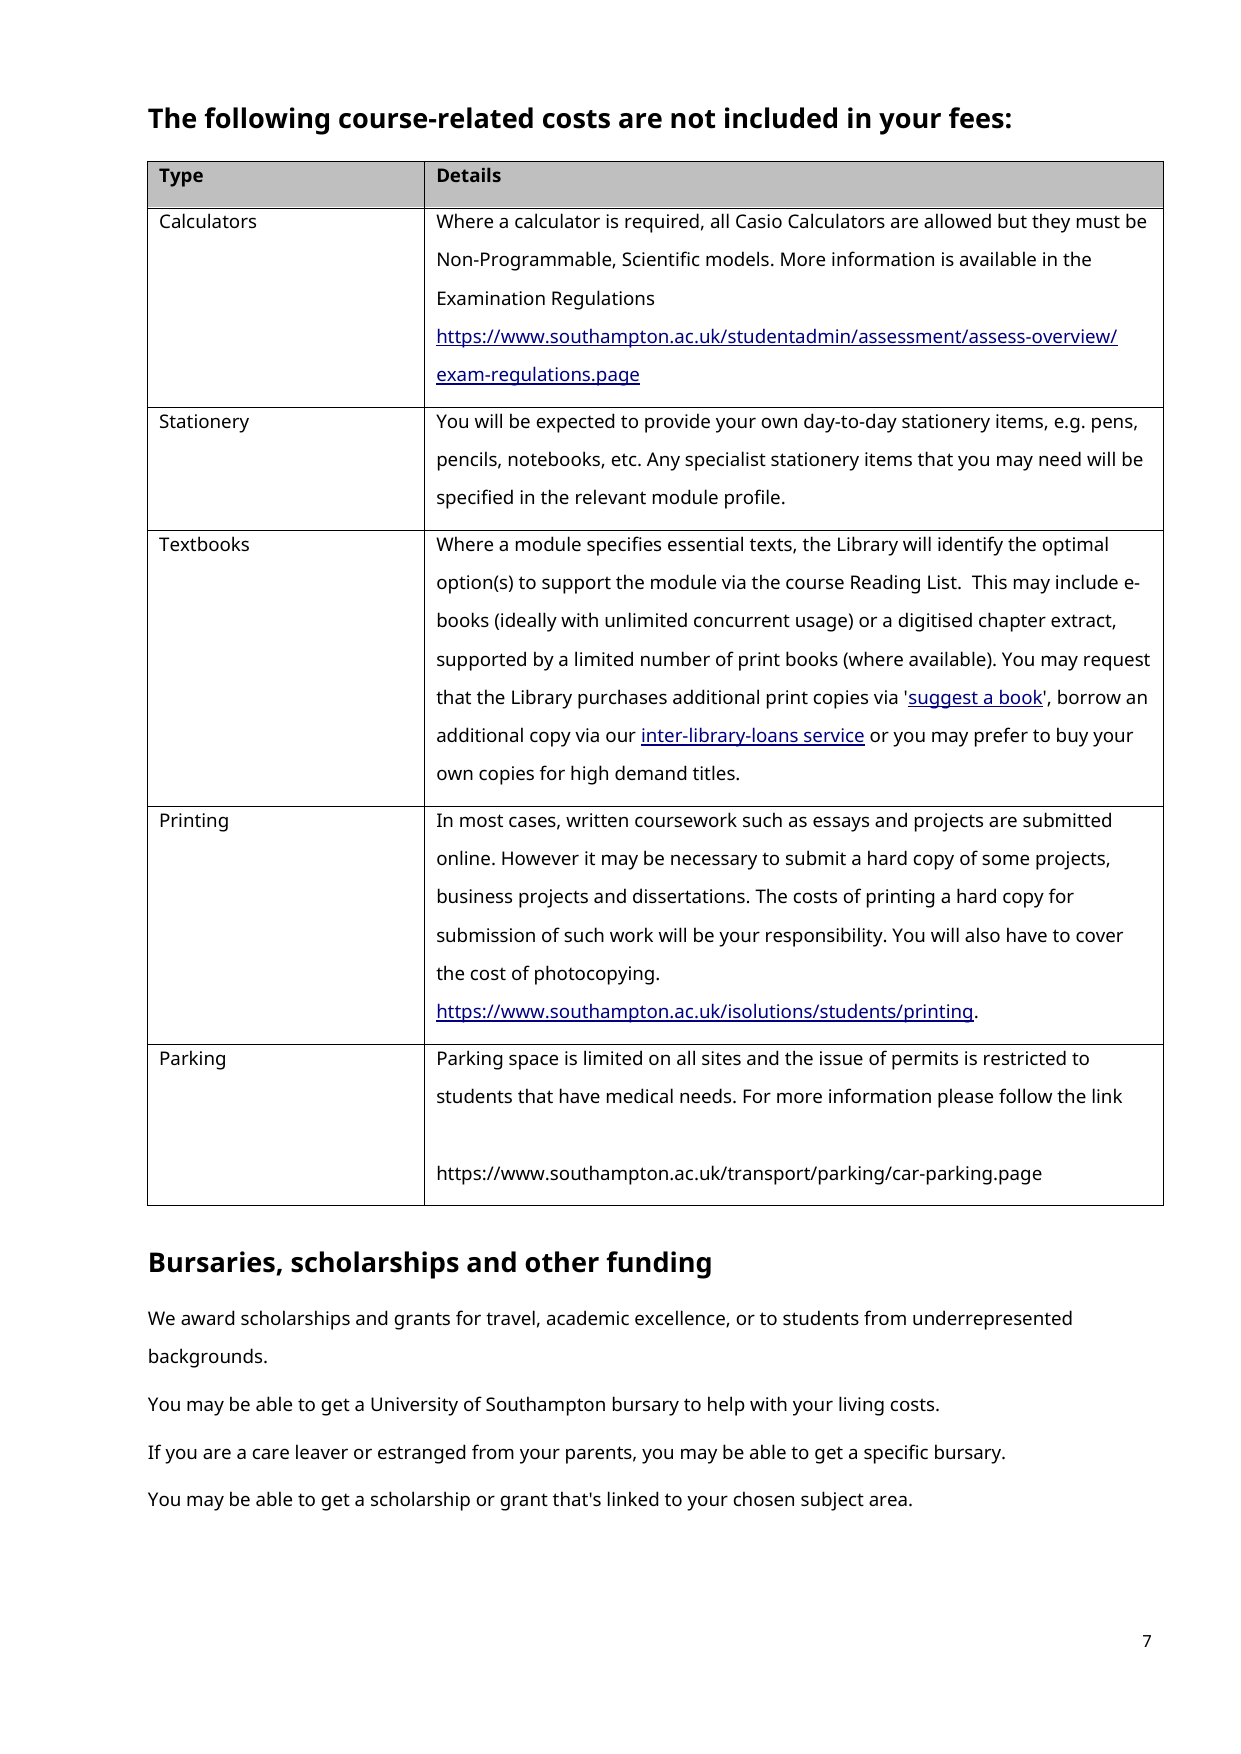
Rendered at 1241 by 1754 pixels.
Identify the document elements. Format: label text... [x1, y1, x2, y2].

table_cell Stationery [148, 408, 424, 530]
table_header Type [148, 162, 424, 207]
table_cell Printing [148, 807, 424, 1044]
subtitle Bursaries, scholarships and other funding [148, 1244, 1152, 1281]
table_cell Parking space is limited on all sites and the issue of permits is restricted to students that have medical needs. For more information please follow the link https://www.southampton.ac.uk/transport/parking/car-parking.page [425, 1045, 1163, 1205]
table_cell Calculators [148, 209, 424, 407]
text You may be able to get a University of Southampton bursary to help with your living costs. [148, 1391, 1152, 1417]
table_cell Where a module specifies essential texts, the Library will identify the optimal option(s) to support the module via the course Reading List. This may include e-books (ideally with unlimited concurrent usage) or a digitised chapter extract, supported by a limited number of print books (where available). You may request that the Library purchases additional print copies via 'suggest a book', borrow an additional copy via our inter-library-loans service or you may prefer to buy your own copies for high demand titles. [425, 531, 1163, 806]
text You may be able to get a scholarship or grant that's linked to your chosen subject area. [148, 1487, 1152, 1512]
text We award scholarships and grants for travel, academic excellence, or to students from underrepresented backgrounds. [148, 1306, 1152, 1369]
table_header Details [425, 162, 1163, 207]
subtitle The following course-related costs are not included in your fees: [148, 99, 1152, 136]
table_cell Parking [148, 1045, 424, 1205]
table_cell Where a calculator is required, all Casio Calculators are allowed but they must be Non-Programmable, Scientific models. More information is available in the Examination Regulations https://www.southampton.ac.uk/studentadmin/assessment/assess-overview/exam-regulations.page [425, 209, 1163, 407]
text If you are a care leaver or estranged from your parents, you may be able to get a specific bursary. [148, 1439, 1152, 1464]
table_cell In most cases, written coursework such as essays and projects are submitted online. However it may be necessary to submit a hard copy of some projects, business projects and dissertations. The costs of printing a hard copy for submission of such work will be your responsibility. You will also have to cover the cost of photocopying. https://www.southampton.ac.uk/isolutions/students/printing. [425, 807, 1163, 1044]
table_cell You will be expected to provide your own day-to-day stationery items, e.g. pens, pencils, notebooks, etc. Any specialist stationery items that you may need will be specified in the relevant module profile. [425, 408, 1163, 530]
table_cell Textbooks [148, 531, 424, 806]
